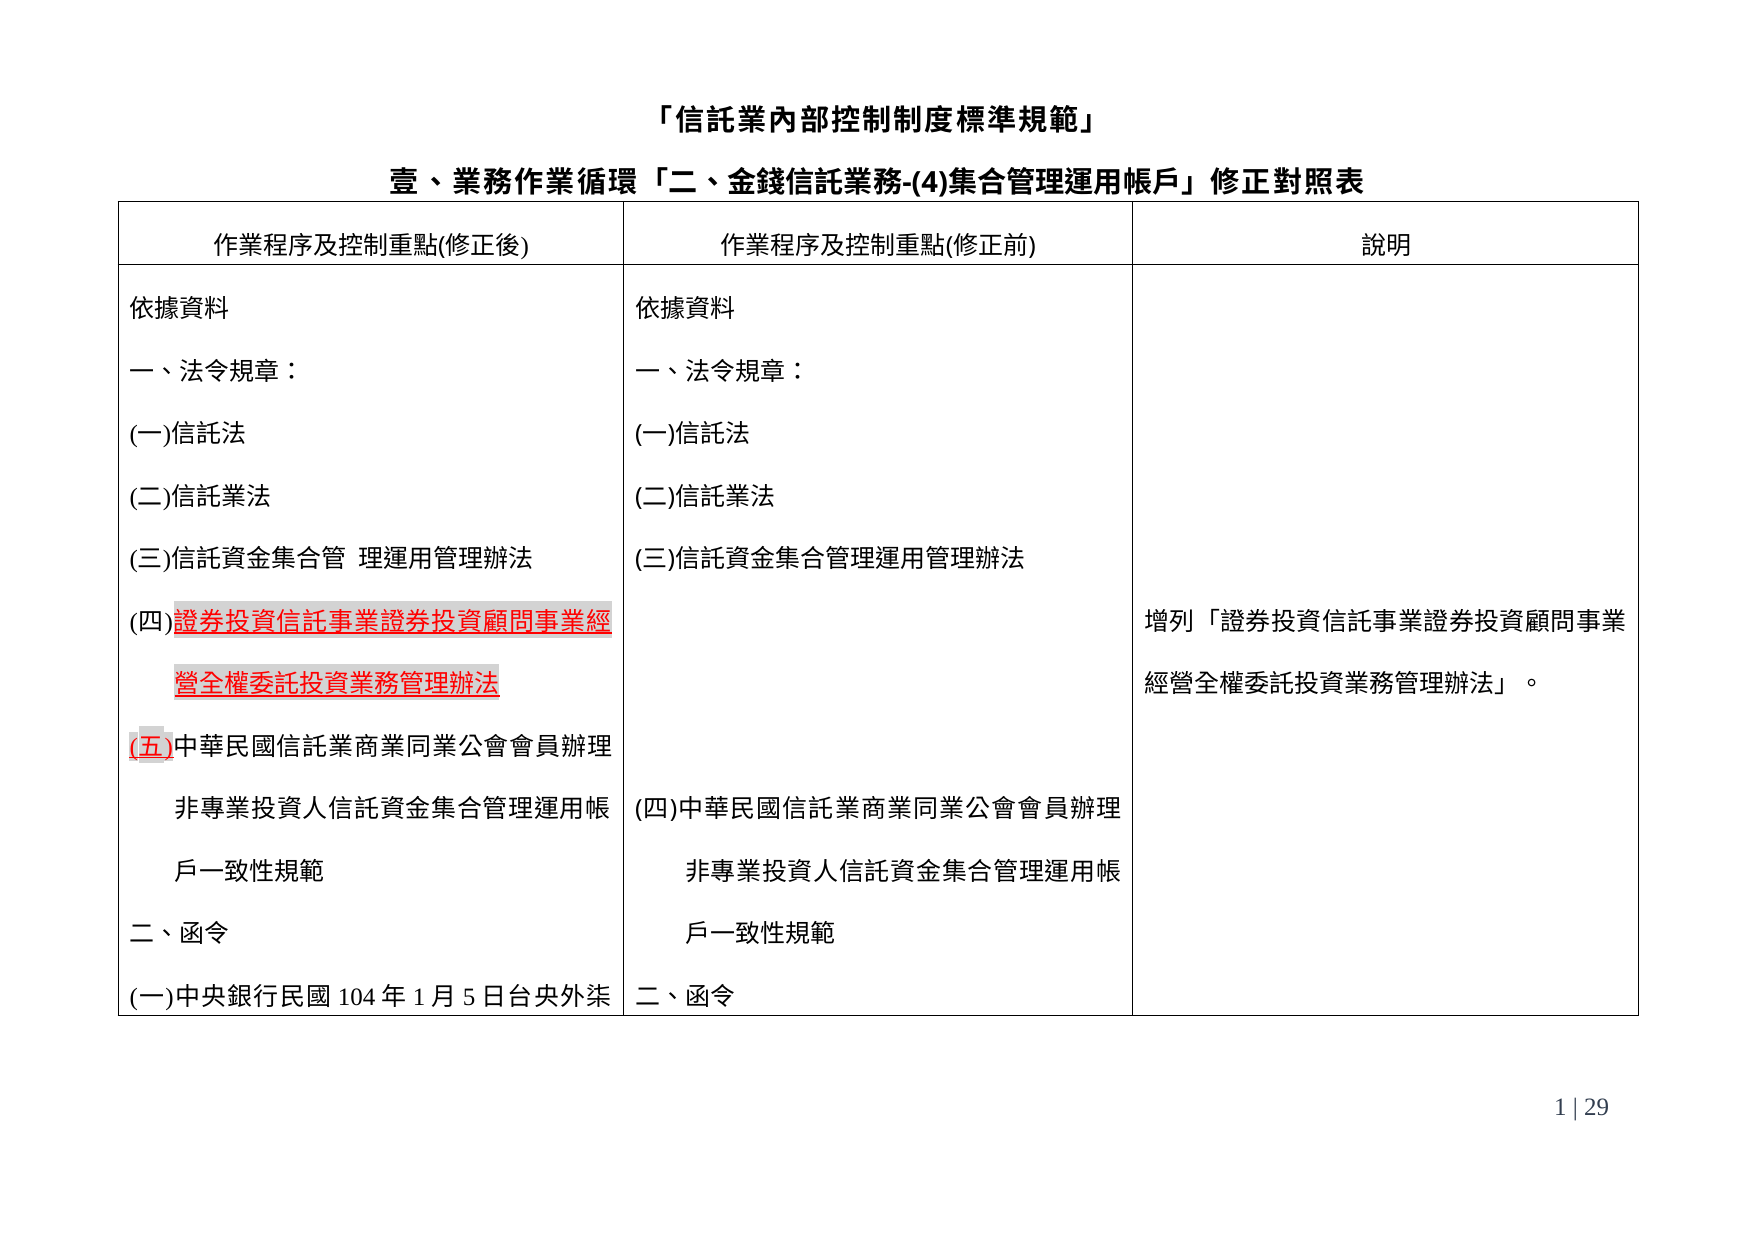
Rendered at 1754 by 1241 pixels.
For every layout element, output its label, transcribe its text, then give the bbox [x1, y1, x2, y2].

table_header 說明 [1133, 202, 1638, 264]
table_cell 依據資料 一、法令規章： (一)信託法 (二)信託業法 (三)信託資金集合管 理運用管理辦法 (四)證券投資信託事業證券投資顧問事業經營全權委託投資業務管理辦法 (五)中華民國信託業商業同業公會會員辦理非專業投資人信託資金集合管理運用帳戶一致性規範 二、函令 (一)中央銀行民國104年1月5日台央外柒 [119, 265, 623, 1015]
table_cell 依據資料 一、法令規章： (一)信託法 (二)信託業法 (三)信託資金集合管理運用管理辦法 (四)中華民國信託業商業同業公會會員辦理非專業投資人信託資金集合管理運用帳戶一致性規範 二、函令 [624, 265, 1132, 1015]
text 壹、業務作業循環「二、金錢信託業務-(4)集合管理運用帳戶」修正對照表 [118, 138, 1636, 201]
table_header 作業程序及控制重點(修正後) [119, 202, 623, 264]
text 「信託業內部控制制度標準規範」 [118, 76, 1636, 138]
table_header 作業程序及控制重點(修正前) [624, 202, 1132, 264]
table_cell 增列「證券投資信託事業證券投資顧問事業經營全權委託投資業務管理辦法」。 [1133, 265, 1638, 1015]
